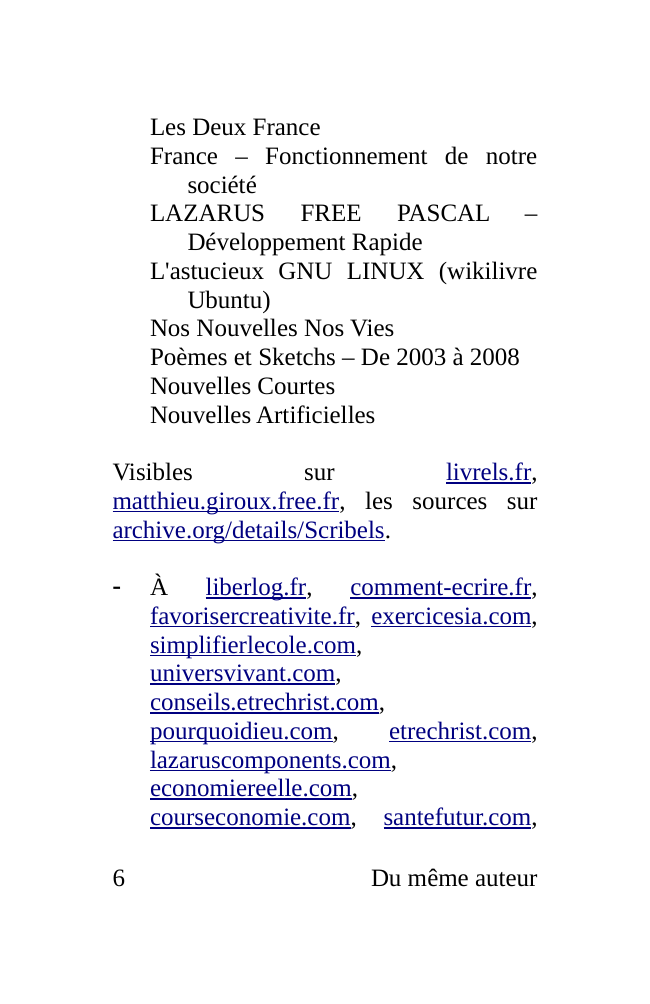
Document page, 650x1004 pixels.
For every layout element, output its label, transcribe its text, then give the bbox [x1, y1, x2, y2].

list Nouvelles Courtes [150, 371, 537, 400]
list LAZARUS FREE PASCAL – Développement Rapide [150, 198, 537, 256]
list France – Fonctionnement de notre société [150, 141, 537, 198]
list À liberlog.fr, comment-ecrire.fr, favorisercreativite.fr, exercicesia.com, simplifierlecole.com, universvivant.com, conseils.etrechrist.com, pourquoidieu.com, etrechrist.com, lazaruscomponents.com, economiereelle.com, courseconomie.com, santefutur.com, [112, 572, 537, 831]
list Poèmes et Sketchs – De 2003 à 2008 [150, 342, 537, 371]
list Les Deux France [150, 112, 537, 141]
list Nos Nouvelles Nos Vies [150, 313, 537, 342]
list Nouvelles Artificielles [150, 400, 537, 428]
text Visibles sur livrels.fr, matthieu.giroux.free.fr, les sources sur archive.org/details/Scribels. [112, 457, 537, 543]
list L'astucieux GNU LINUX (wikilivre Ubuntu) [150, 256, 537, 313]
